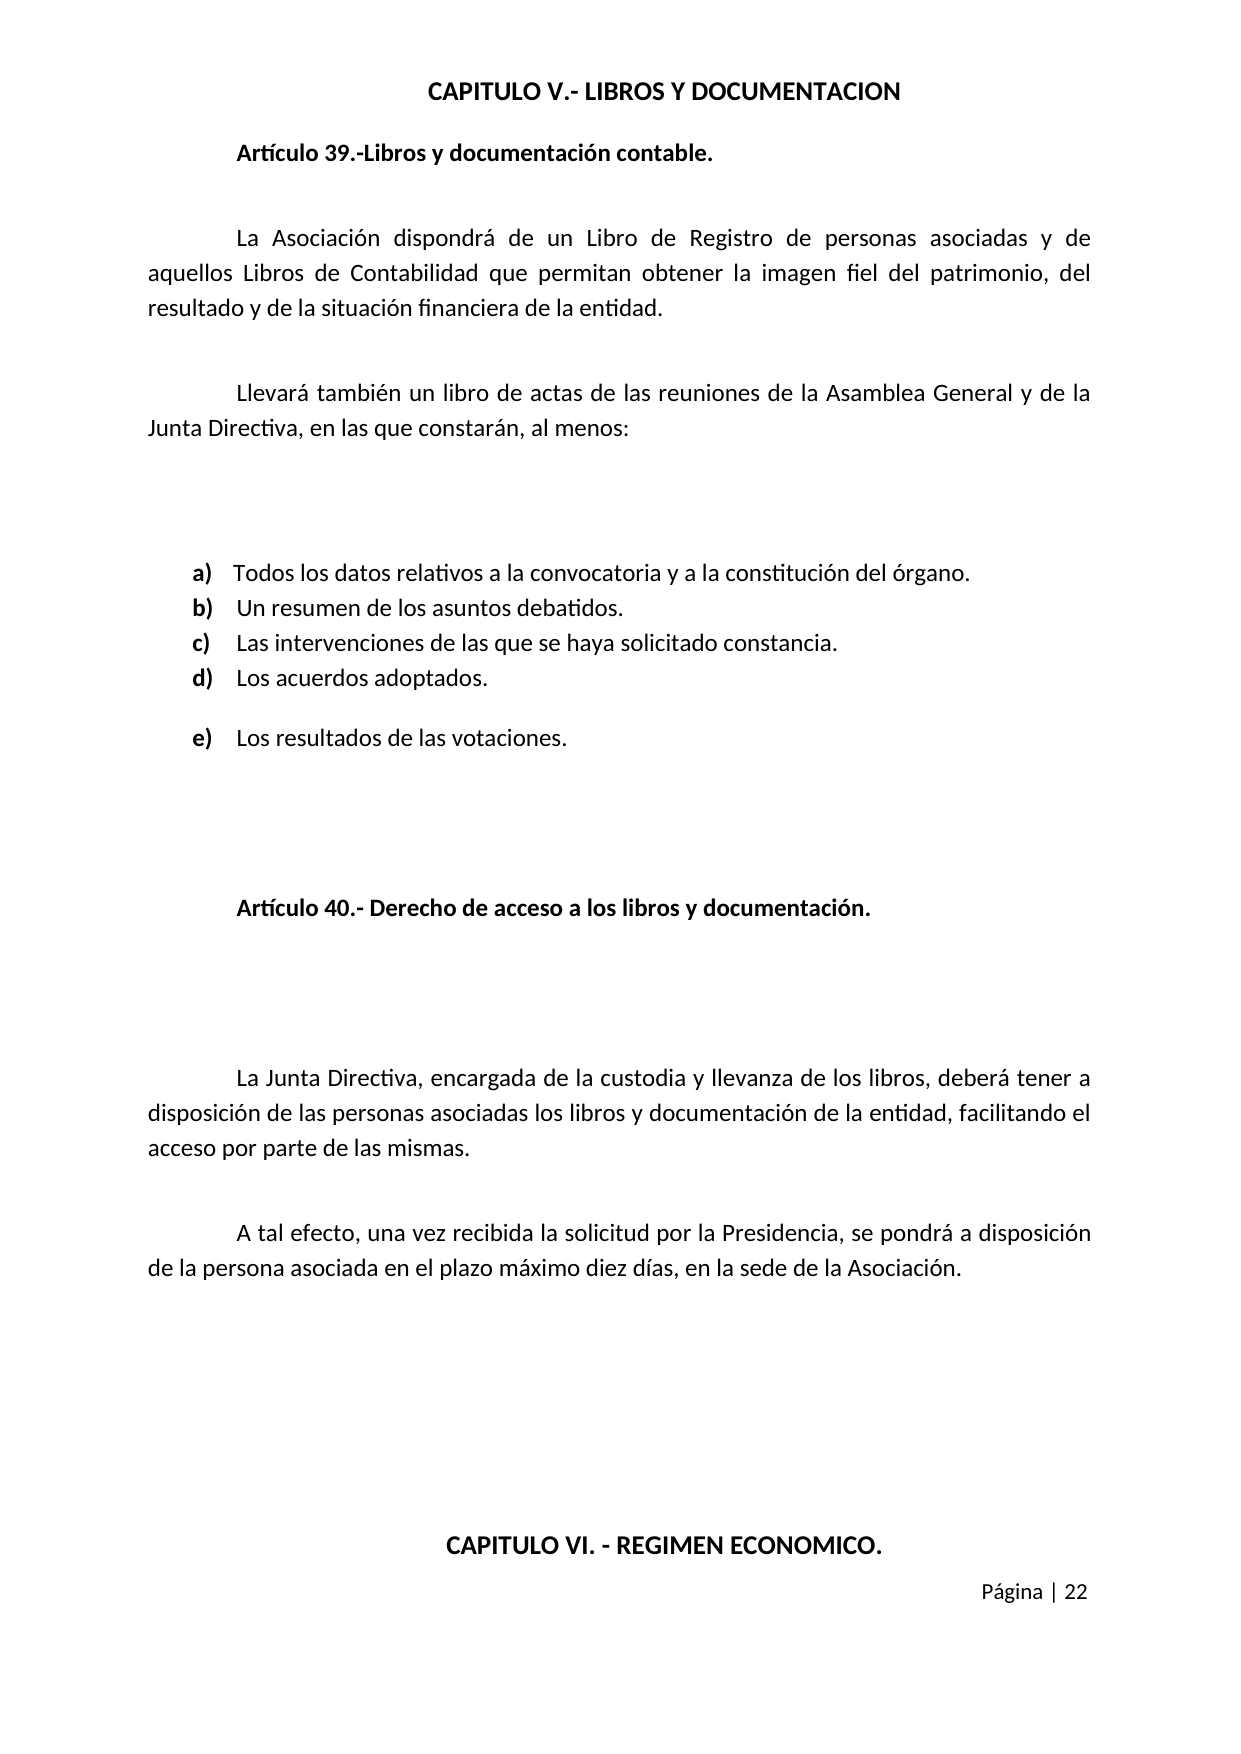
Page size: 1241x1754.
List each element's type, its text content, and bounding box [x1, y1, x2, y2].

list Llevará también un libro de actas de las reuniones de la Asamblea General y de la Junta Directiva, en las que constarán, al menos: [148, 377, 1092, 442]
list Los resultados de las votaciones. [192, 722, 1092, 752]
list CAPITULO VI. - REGIMEN ECONOMICO. [236, 1528, 1092, 1561]
list Artículo 39.-Libros y documentación contable. [236, 137, 1092, 167]
list Un resumen de los asuntos debatidos. [192, 592, 1092, 622]
text A tal efecto, una vez recibida la solicitud por la Presidencia, se pondrá a disposición de la persona asociada en el plazo máximo diez días, en la sede de la Asociación. [148, 1217, 1092, 1282]
list CAPITULO V.- LIBROS Y DOCUMENTACION [236, 74, 1092, 107]
list Artículo 40.- Derecho de acceso a los libros y documentación. [236, 892, 1092, 922]
list Las intervenciones de las que se haya solicitado constancia. [192, 627, 1092, 657]
list La Asociación dispondrá de un Libro de Registro de personas asociadas y de aquellos Libros de Contabilidad que permitan obtener la imagen fiel del patrimonio, del resultado y de la situación financiera de la entidad. [148, 222, 1092, 322]
list Los acuerdos adoptados. [192, 662, 1092, 692]
list Todos los datos relativos a la convocatoria y a la constitución del órgano. [192, 557, 1092, 587]
list La Junta Directiva, encargada de la custodia y llevanza de los libros, deberá tener a disposición de las personas asociadas los libros y documentación de la entidad, facilitando el acceso por parte de las mismas. [148, 1062, 1092, 1162]
